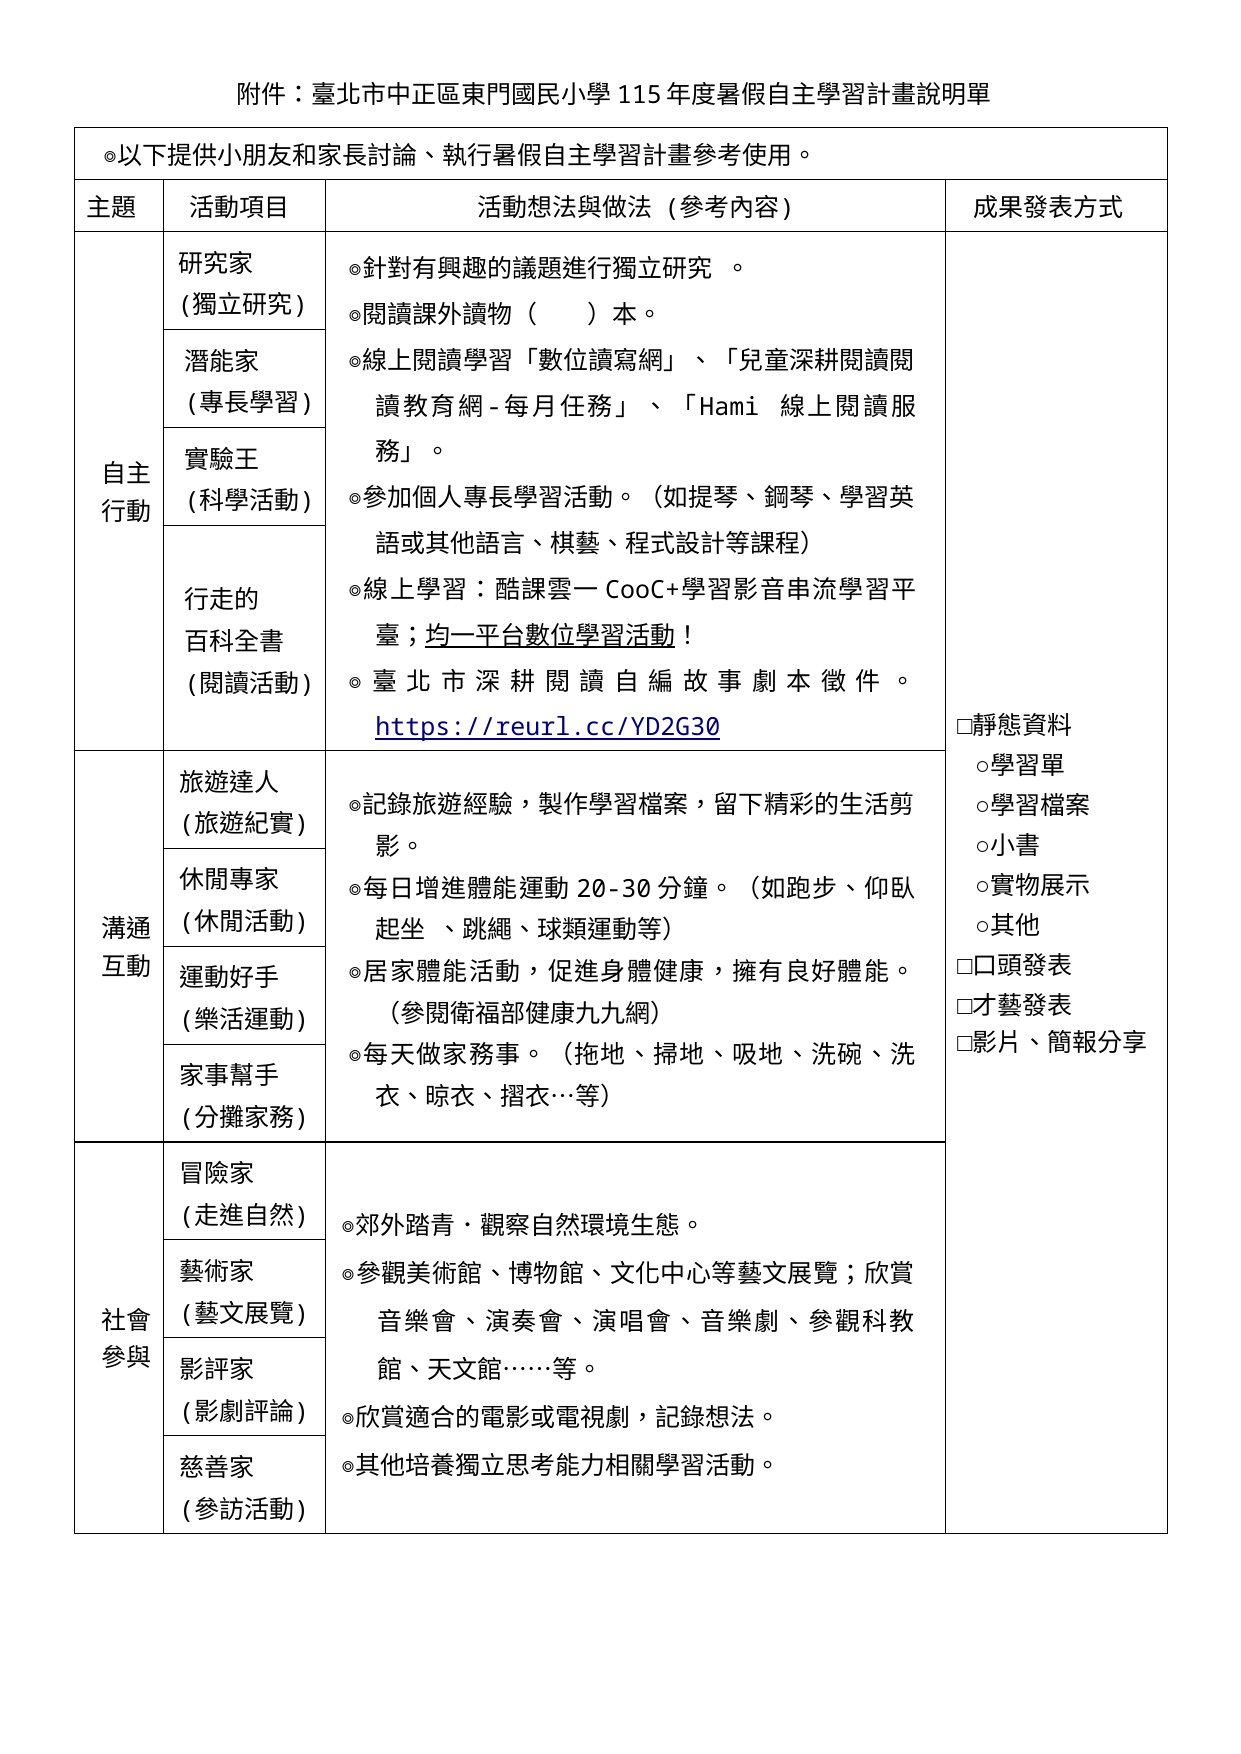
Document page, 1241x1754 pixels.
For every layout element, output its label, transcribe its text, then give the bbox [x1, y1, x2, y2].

table_cell ◎記錄旅遊經驗，製作學習檔案，留下精彩的生活剪影。 ◎每日增進體能運動20-30分鐘。（如跑步、仰臥起坐 、跳繩、球類運動等） ◎居家體能活動，促進身體健康，擁有良好體能。（參閱衛福部健康九九網） ◎每天做家務事。（拖地、掃地、吸地、洗碗、洗衣、晾衣、摺衣…等） [326, 751, 945, 1141]
table_cell 溝通互動 [75, 751, 163, 1141]
table_cell 實驗王 (科學活動) [164, 428, 325, 525]
table_cell 藝術家 (藝文展覽) [164, 1240, 325, 1337]
table_cell 潛能家 (專長學習) [164, 330, 325, 427]
table_cell □靜態資料 ○學習單 ○學習檔案 ○小書 ○實物展示 ○其他 □口頭發表 □才藝發表 □影片、簡報分享 [946, 232, 1167, 1533]
table_cell 主題 [75, 180, 163, 231]
table_cell 成果發表方式 [946, 180, 1167, 231]
table_cell 旅遊達人 (旅遊紀實) [164, 751, 325, 848]
table_cell 社會參與 [75, 1143, 163, 1533]
table_cell 慈善家 (參訪活動) [164, 1436, 325, 1533]
table_cell 活動項目 [164, 180, 325, 231]
table_cell 行走的 百科全書 (閱讀活動) [164, 526, 325, 750]
table_cell 冒險家 (走進自然) [164, 1143, 325, 1239]
table_cell 活動想法與做法 (參考內容) [326, 180, 945, 231]
table_cell 自主行動 [75, 232, 163, 750]
table_cell ◎針對有興趣的議題進行獨立研究 。 ◎閱讀課外讀物（ ）本。 ◎線上閱讀學習「數位讀寫網」、「兒童深耕閱讀閱讀教育網-每月任務」、「Hami 線上閱讀服務」。 ◎參加個人專長學習活動。（如提琴、鋼琴、學習英語或其他語言、棋藝、程式設計等課程） ◎線上學習：酷課雲一CooC+學習影音串流學習平臺；均一平台數位學習活動！ ◎臺北市深耕閱讀自編故事劇本徵件。 https://reurl.cc/YD2G30 [326, 232, 945, 750]
table_cell 休閒專家 (休閒活動) [164, 849, 325, 946]
table_cell 影評家 (影劇評論) [164, 1338, 325, 1435]
table_cell ◎郊外踏青．觀察自然環境生態。 ◎參觀美術館、博物館、文化中心等藝文展覽；欣賞音樂會、演奏會、演唱會、音樂劇、參觀科教館、天文館……等。 ◎欣賞適合的電影或電視劇，記錄想法。 ◎其他培養獨立思考能力相關學習活動。 [326, 1143, 945, 1533]
table_header ◎以下提供小朋友和家長討論、執行暑假自主學習計畫參考使用。 [75, 128, 1167, 179]
table_cell 研究家 (獨立研究) [164, 232, 325, 329]
text 附件：臺北市中正區東門國民小學115年度暑假自主學習計畫說明單 [75, 75, 1165, 111]
table_cell 運動好手 (樂活運動) [164, 947, 325, 1043]
table_cell 家事幫手 (分攤家務) [164, 1045, 325, 1141]
